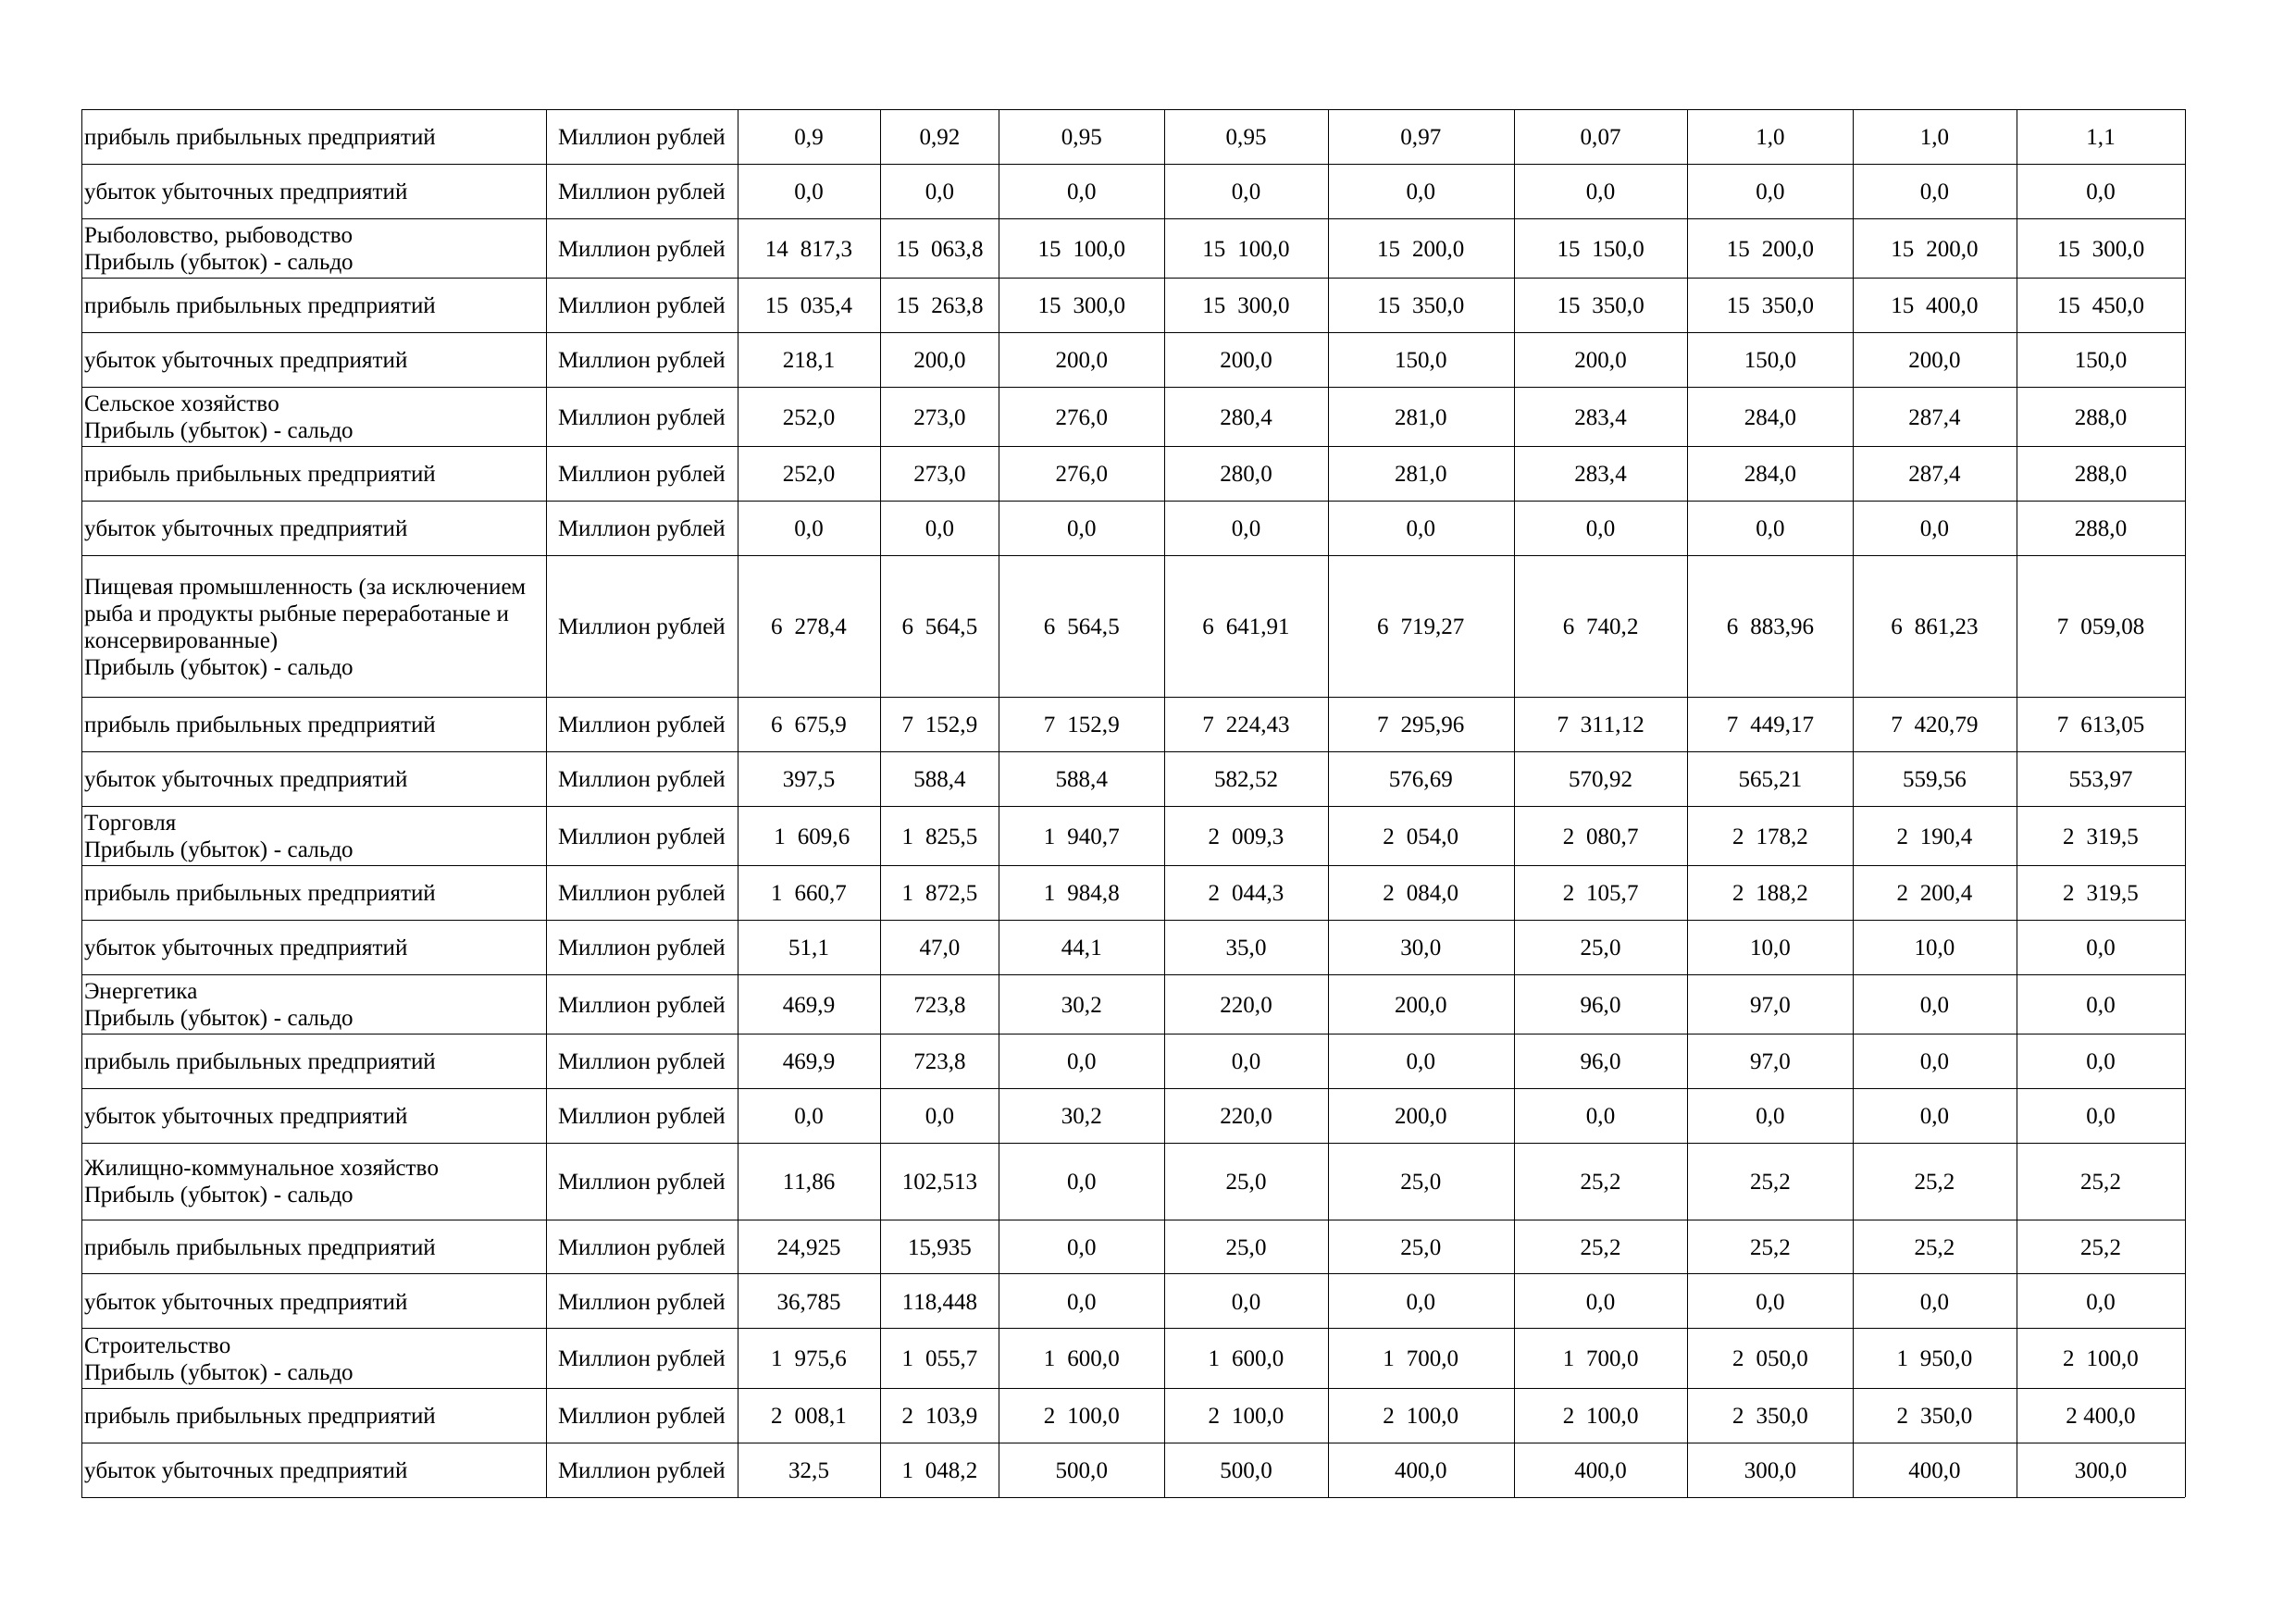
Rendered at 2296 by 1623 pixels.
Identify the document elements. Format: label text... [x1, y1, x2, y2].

table_cell 287,4 [1854, 447, 2017, 501]
table_cell Миллион рублей [547, 1443, 738, 1496]
table_cell 6 883,96 [1688, 556, 1853, 697]
table_cell 280,4 [1165, 388, 1328, 446]
table_cell 25,2 [2017, 1144, 2185, 1219]
table_cell 2 100,0 [1515, 1389, 1687, 1442]
table_cell 15 200,0 [1329, 219, 1514, 278]
table_cell 1 872,5 [881, 866, 999, 920]
table_cell 200,0 [999, 333, 1164, 387]
table_cell 1 055,7 [881, 1329, 999, 1387]
table_cell 1,0 [1854, 110, 2017, 164]
table_cell 0,0 [738, 1089, 880, 1143]
table_cell 15 063,8 [881, 219, 999, 278]
table_cell 15,935 [881, 1220, 999, 1273]
table_cell 397,5 [738, 752, 880, 806]
table_cell 500,0 [1165, 1443, 1328, 1496]
table_cell 276,0 [999, 388, 1164, 446]
table_cell 2 188,2 [1688, 866, 1853, 920]
table_cell 2 319,5 [2017, 807, 2185, 865]
table_cell Миллион рублей [547, 975, 738, 1034]
table_cell 0,0 [1515, 1274, 1687, 1328]
table_cell 25,2 [1515, 1220, 1687, 1273]
table_cell Миллион рублей [547, 866, 738, 920]
table_cell 281,0 [1329, 388, 1514, 446]
table_cell 7 613,05 [2017, 698, 2185, 751]
table_cell 6 675,9 [738, 698, 880, 751]
table_cell 1 609,6 [738, 807, 880, 865]
table_cell 0,0 [1329, 1274, 1514, 1328]
table_cell 0,95 [1165, 110, 1328, 164]
table_cell 47,0 [881, 921, 999, 974]
table_cell 0,0 [1854, 502, 2017, 555]
table_cell 2 100,0 [999, 1389, 1164, 1442]
table_cell 96,0 [1515, 1035, 1687, 1088]
table_cell 2 105,7 [1515, 866, 1687, 920]
table_cell прибыль прибыльных предприятий [82, 1035, 546, 1088]
table_cell 1 048,2 [881, 1443, 999, 1496]
table_cell 11,86 [738, 1144, 880, 1219]
table_cell 7 224,43 [1165, 698, 1328, 751]
table_cell 723,8 [881, 1035, 999, 1088]
table_cell 284,0 [1688, 388, 1853, 446]
table_cell 25,0 [1329, 1220, 1514, 1273]
table_cell 1,1 [2017, 110, 2185, 164]
table_cell 30,0 [1329, 921, 1514, 974]
table_cell прибыль прибыльных предприятий [82, 866, 546, 920]
table_cell 200,0 [1515, 333, 1687, 387]
table_cell 25,2 [1688, 1144, 1853, 1219]
table_cell 252,0 [738, 388, 880, 446]
table_cell 0,0 [1854, 975, 2017, 1034]
table_cell Миллион рублей [547, 447, 738, 501]
table_cell 1 600,0 [1165, 1329, 1328, 1387]
table_cell Миллион рублей [547, 110, 738, 164]
table_cell 0,0 [1329, 165, 1514, 218]
table_cell 284,0 [1688, 447, 1853, 501]
table_cell 2 350,0 [1854, 1389, 2017, 1442]
table_cell 2 103,9 [881, 1389, 999, 1442]
table_cell 1 825,5 [881, 807, 999, 865]
table_cell Миллион рублей [547, 502, 738, 555]
table_cell 0,0 [881, 502, 999, 555]
table_cell 2 054,0 [1329, 807, 1514, 865]
table_cell 6 278,4 [738, 556, 880, 697]
table_cell 576,69 [1329, 752, 1514, 806]
table_cell 469,9 [738, 1035, 880, 1088]
table_cell 7 059,08 [2017, 556, 2185, 697]
table_cell 400,0 [1329, 1443, 1514, 1496]
table_cell прибыль прибыльных предприятий [82, 279, 546, 332]
table_cell 200,0 [1329, 1089, 1514, 1143]
table_cell 15 200,0 [1854, 219, 2017, 278]
table_cell Миллион рублей [547, 1389, 738, 1442]
table_cell 0,0 [999, 1274, 1164, 1328]
table_cell убыток убыточных предприятий [82, 1089, 546, 1143]
table_cell 1 660,7 [738, 866, 880, 920]
table_cell Жилищно-коммунальное хозяйство Прибыль (убыток) - сальдо [82, 1144, 546, 1219]
table_cell 0,0 [999, 1035, 1164, 1088]
table_cell 273,0 [881, 447, 999, 501]
table_cell прибыль прибыльных предприятий [82, 1389, 546, 1442]
table_cell Миллион рублей [547, 219, 738, 278]
table_cell 2 100,0 [1329, 1389, 1514, 1442]
table_cell Миллион рублей [547, 752, 738, 806]
table_cell 0,0 [1515, 1089, 1687, 1143]
table_cell 15 450,0 [2017, 279, 2185, 332]
table_cell 32,5 [738, 1443, 880, 1496]
table_cell 2 009,3 [1165, 807, 1328, 865]
table_cell Миллион рублей [547, 1144, 738, 1219]
table_cell 582,52 [1165, 752, 1328, 806]
table_cell 0,0 [1515, 165, 1687, 218]
table_cell прибыль прибыльных предприятий [82, 698, 546, 751]
table_cell 150,0 [1329, 333, 1514, 387]
table_cell 723,8 [881, 975, 999, 1034]
table_cell 102,513 [881, 1144, 999, 1219]
table_cell 15 400,0 [1854, 279, 2017, 332]
table_cell 96,0 [1515, 975, 1687, 1034]
table_cell 15 150,0 [1515, 219, 1687, 278]
table_cell 1 950,0 [1854, 1329, 2017, 1387]
table_cell убыток убыточных предприятий [82, 752, 546, 806]
table_cell Миллион рублей [547, 165, 738, 218]
table_cell 97,0 [1688, 975, 1853, 1034]
table_cell 0,0 [1165, 165, 1328, 218]
table_cell 0,0 [1854, 165, 2017, 218]
table_cell 0,0 [1854, 1035, 2017, 1088]
table_cell 288,0 [2017, 502, 2185, 555]
table_cell 1 984,8 [999, 866, 1164, 920]
table_cell 300,0 [2017, 1443, 2185, 1496]
table_cell 0,0 [1854, 1089, 2017, 1143]
table_cell 24,925 [738, 1220, 880, 1273]
table_cell 0,0 [2017, 975, 2185, 1034]
table_cell 6 564,5 [999, 556, 1164, 697]
table_cell 400,0 [1854, 1443, 2017, 1496]
table_cell 283,4 [1515, 388, 1687, 446]
table_cell 7 449,17 [1688, 698, 1853, 751]
table_cell 7 152,9 [881, 698, 999, 751]
table_cell Энергетика Прибыль (убыток) - сальдо [82, 975, 546, 1034]
table_cell 35,0 [1165, 921, 1328, 974]
table_cell 287,4 [1854, 388, 2017, 446]
table_cell 570,92 [1515, 752, 1687, 806]
table_cell 15 035,4 [738, 279, 880, 332]
table_cell прибыль прибыльных предприятий [82, 447, 546, 501]
table_cell 2 400,0 [2017, 1389, 2185, 1442]
table_cell 0,0 [1688, 502, 1853, 555]
table_cell убыток убыточных предприятий [82, 921, 546, 974]
table_cell 200,0 [1165, 333, 1328, 387]
table_cell 2 350,0 [1688, 1389, 1853, 1442]
table_cell 0,0 [1688, 1274, 1853, 1328]
table_cell 588,4 [999, 752, 1164, 806]
table_cell 500,0 [999, 1443, 1164, 1496]
table_cell 273,0 [881, 388, 999, 446]
table_cell 0,0 [1165, 1274, 1328, 1328]
table_cell 0,97 [1329, 110, 1514, 164]
table_cell 44,1 [999, 921, 1164, 974]
table_cell 559,56 [1854, 752, 2017, 806]
table_cell 588,4 [881, 752, 999, 806]
table_cell 14 817,3 [738, 219, 880, 278]
table_cell 25,2 [1688, 1220, 1853, 1273]
table_cell 0,0 [738, 165, 880, 218]
table_cell 0,07 [1515, 110, 1687, 164]
table_cell 2 100,0 [1165, 1389, 1328, 1442]
table_cell 2 008,1 [738, 1389, 880, 1442]
table_cell 51,1 [738, 921, 880, 974]
table_cell 15 300,0 [1165, 279, 1328, 332]
table_cell Строительство Прибыль (убыток) - сальдо [82, 1329, 546, 1387]
table_cell убыток убыточных предприятий [82, 333, 546, 387]
table_cell 2 190,4 [1854, 807, 2017, 865]
table_cell 15 350,0 [1329, 279, 1514, 332]
table_cell 0,0 [1165, 1035, 1328, 1088]
table_cell 288,0 [2017, 447, 2185, 501]
table_cell Миллион рублей [547, 807, 738, 865]
table_cell 565,21 [1688, 752, 1853, 806]
table_cell 0,9 [738, 110, 880, 164]
table_cell 0,0 [2017, 921, 2185, 974]
table_cell 150,0 [1688, 333, 1853, 387]
table_cell 288,0 [2017, 388, 2185, 446]
table_cell 15 350,0 [1515, 279, 1687, 332]
table_cell 281,0 [1329, 447, 1514, 501]
table_cell Пищевая промышленность (за исключением рыба и продукты рыбные переработаные и консервированные) Прибыль (убыток) - сальдо [82, 556, 546, 697]
table_cell 118,448 [881, 1274, 999, 1328]
table_cell прибыль прибыльных предприятий [82, 1220, 546, 1273]
table_cell 276,0 [999, 447, 1164, 501]
table_cell Миллион рублей [547, 333, 738, 387]
table_cell 10,0 [1854, 921, 2017, 974]
table_cell 0,0 [1329, 1035, 1514, 1088]
table_cell Торговля Прибыль (убыток) - сальдо [82, 807, 546, 865]
table_cell 25,0 [1329, 1144, 1514, 1219]
table_cell 6 564,5 [881, 556, 999, 697]
table_cell 25,0 [1165, 1220, 1328, 1273]
table_cell 15 300,0 [999, 279, 1164, 332]
table_cell 0,0 [738, 502, 880, 555]
table_cell 6 861,23 [1854, 556, 2017, 697]
table_cell Миллион рублей [547, 1274, 738, 1328]
table_cell 2 319,5 [2017, 866, 2185, 920]
table_cell Миллион рублей [547, 556, 738, 697]
table_cell Миллион рублей [547, 1329, 738, 1387]
table_cell убыток убыточных предприятий [82, 1274, 546, 1328]
table_cell 15 350,0 [1688, 279, 1853, 332]
table_cell 30,2 [999, 975, 1164, 1034]
table_cell Миллион рублей [547, 1089, 738, 1143]
table_cell 0,0 [2017, 1089, 2185, 1143]
table_cell 2 178,2 [1688, 807, 1853, 865]
table_cell Рыболовство, рыбоводство Прибыль (убыток) - сальдо [82, 219, 546, 278]
table_cell 200,0 [1329, 975, 1514, 1034]
table_cell убыток убыточных предприятий [82, 502, 546, 555]
table_cell 400,0 [1515, 1443, 1687, 1496]
table_cell 7 295,96 [1329, 698, 1514, 751]
table_cell 0,0 [999, 165, 1164, 218]
table_cell Сельское хозяйство Прибыль (убыток) - сальдо [82, 388, 546, 446]
table_cell 0,0 [1329, 502, 1514, 555]
table_cell 220,0 [1165, 975, 1328, 1034]
table_cell 1,0 [1688, 110, 1853, 164]
table_cell 6 641,91 [1165, 556, 1328, 697]
table_cell 6 740,2 [1515, 556, 1687, 697]
table_cell 15 100,0 [1165, 219, 1328, 278]
table_cell прибыль прибыльных предприятий [82, 110, 546, 164]
table_cell 7 311,12 [1515, 698, 1687, 751]
table_cell 0,0 [881, 165, 999, 218]
table_cell 0,0 [1165, 502, 1328, 555]
table_cell 15 300,0 [2017, 219, 2185, 278]
table_cell 30,2 [999, 1089, 1164, 1143]
table_cell 97,0 [1688, 1035, 1853, 1088]
table_cell 2 050,0 [1688, 1329, 1853, 1387]
table_cell 218,1 [738, 333, 880, 387]
table_cell 200,0 [881, 333, 999, 387]
table_cell 283,4 [1515, 447, 1687, 501]
table_cell 1 940,7 [999, 807, 1164, 865]
table_cell 2 100,0 [2017, 1329, 2185, 1387]
table_cell 7 420,79 [1854, 698, 2017, 751]
table_cell 2 080,7 [1515, 807, 1687, 865]
table_cell Миллион рублей [547, 921, 738, 974]
table_cell 252,0 [738, 447, 880, 501]
table_cell 25,2 [1515, 1144, 1687, 1219]
table_cell 6 719,27 [1329, 556, 1514, 697]
table_cell 0,0 [2017, 165, 2185, 218]
table_cell 0,0 [2017, 1035, 2185, 1088]
table_cell Миллион рублей [547, 698, 738, 751]
table_cell 25,2 [1854, 1144, 2017, 1219]
table_cell 25,2 [2017, 1220, 2185, 1273]
table_cell 0,0 [2017, 1274, 2185, 1328]
table_cell 2 044,3 [1165, 866, 1328, 920]
table_cell Миллион рублей [547, 1220, 738, 1273]
table_cell 15 263,8 [881, 279, 999, 332]
table_cell 200,0 [1854, 333, 2017, 387]
table_cell убыток убыточных предприятий [82, 1443, 546, 1496]
table_cell 0,0 [1854, 1274, 2017, 1328]
table_cell 0,0 [999, 502, 1164, 555]
table_cell Миллион рублей [547, 388, 738, 446]
table_cell 25,2 [1854, 1220, 2017, 1273]
table_cell 10,0 [1688, 921, 1853, 974]
table_cell Миллион рублей [547, 279, 738, 332]
table_cell 7 152,9 [999, 698, 1164, 751]
table_cell 0,0 [881, 1089, 999, 1143]
table_cell 1 700,0 [1515, 1329, 1687, 1387]
table_cell 0,95 [999, 110, 1164, 164]
table_cell 280,0 [1165, 447, 1328, 501]
table_cell 15 200,0 [1688, 219, 1853, 278]
table_cell 2 084,0 [1329, 866, 1514, 920]
table_cell 1 700,0 [1329, 1329, 1514, 1387]
table_cell 150,0 [2017, 333, 2185, 387]
table_cell 469,9 [738, 975, 880, 1034]
table_cell 0,0 [1688, 1089, 1853, 1143]
table_cell 300,0 [1688, 1443, 1853, 1496]
table_cell 553,97 [2017, 752, 2185, 806]
table_cell 15 100,0 [999, 219, 1164, 278]
table_cell 0,0 [1688, 165, 1853, 218]
table_cell 25,0 [1165, 1144, 1328, 1219]
table_cell 36,785 [738, 1274, 880, 1328]
table_cell 25,0 [1515, 921, 1687, 974]
table_cell 0,92 [881, 110, 999, 164]
table_cell 0,0 [1515, 502, 1687, 555]
table_cell 1 975,6 [738, 1329, 880, 1387]
table_cell Миллион рублей [547, 1035, 738, 1088]
table_cell 220,0 [1165, 1089, 1328, 1143]
table_cell 1 600,0 [999, 1329, 1164, 1387]
table_cell убыток убыточных предприятий [82, 165, 546, 218]
table_cell 2 200,4 [1854, 866, 2017, 920]
table_cell 0,0 [999, 1220, 1164, 1273]
table_cell 0,0 [999, 1144, 1164, 1219]
